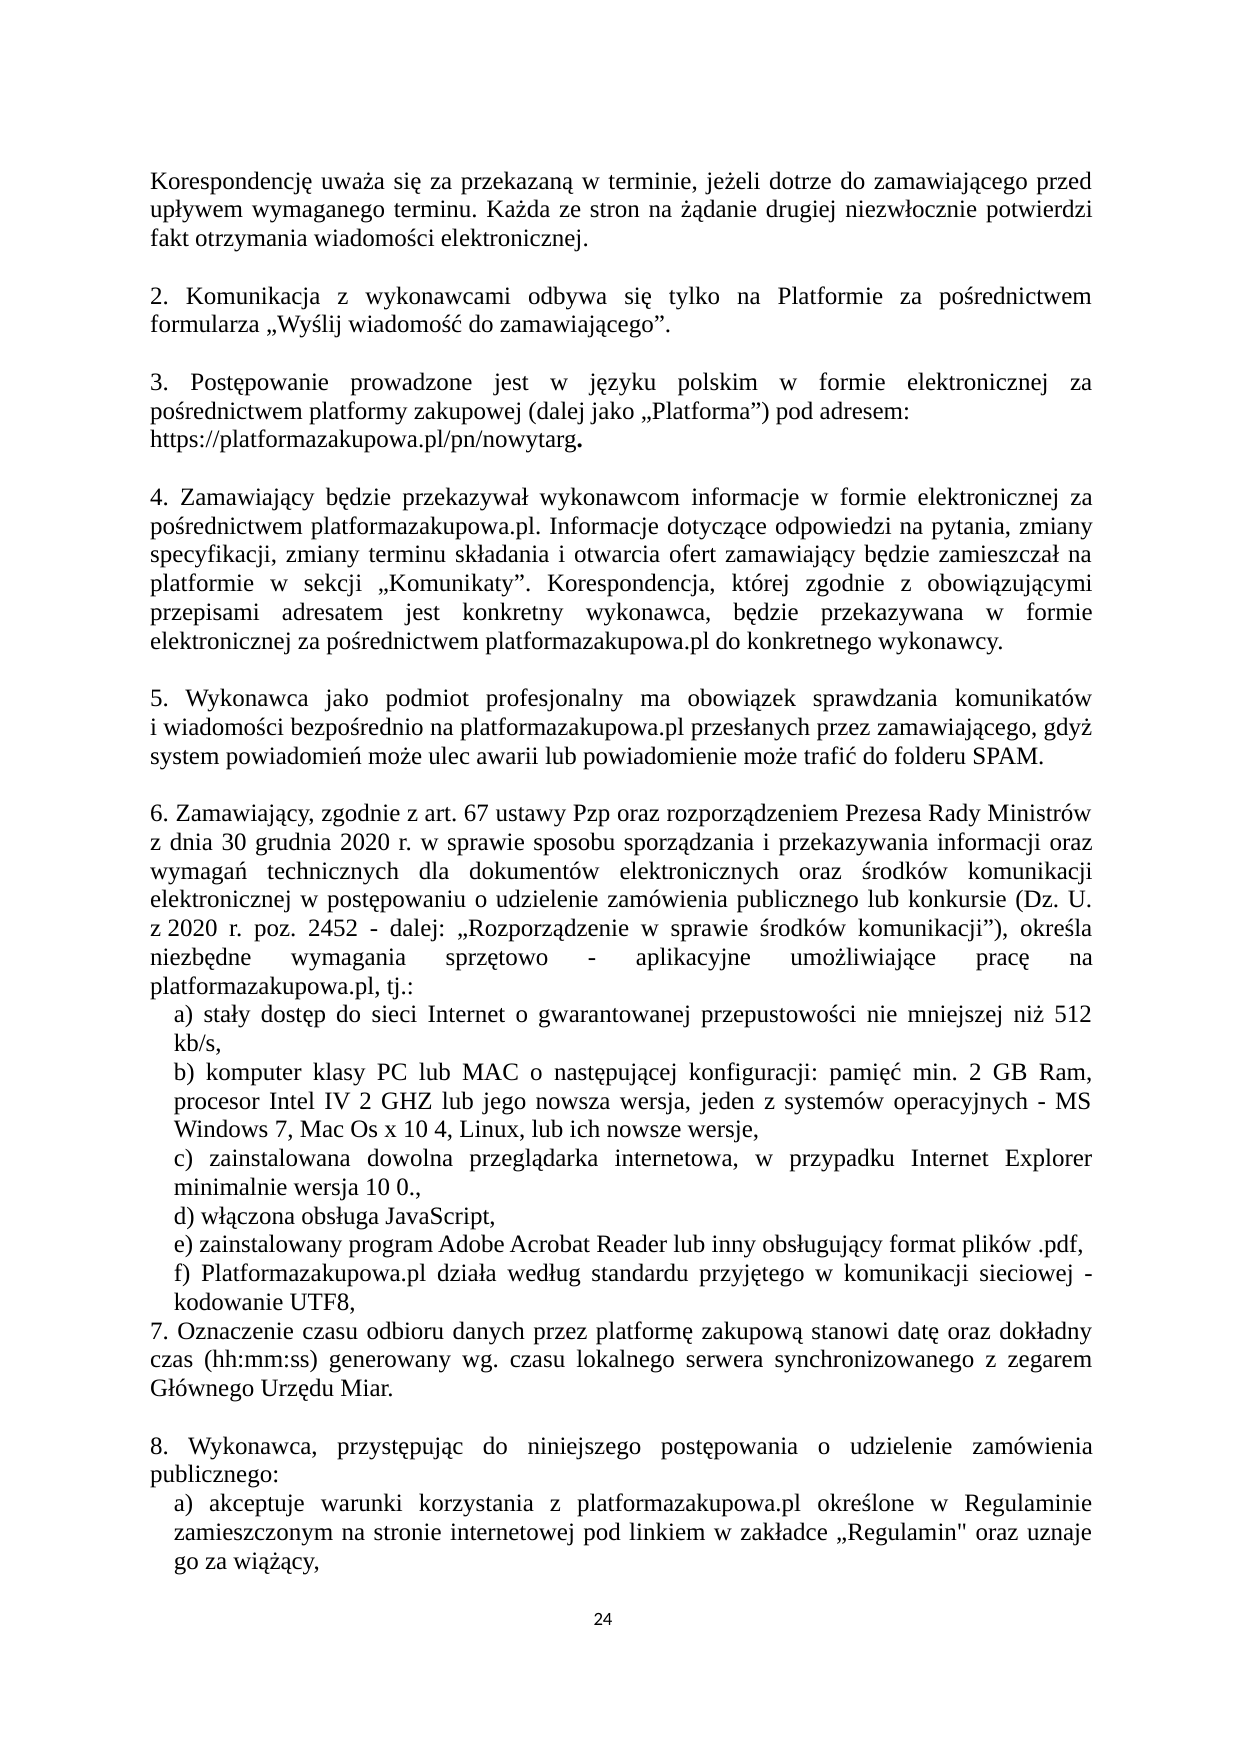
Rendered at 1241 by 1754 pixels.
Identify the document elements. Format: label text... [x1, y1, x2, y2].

text 3. Postępowanie prowadzone jest w języku polskim w formie elektronicznej za pośrednictwem platformy zakupowej (dalej jako „Platforma”) pod adresem: [150, 367, 1093, 424]
text 2. Komunikacja z wykonawcami odbywa się tylko na Platformie za pośrednictwem formularza „Wyślij wiadomość do zamawiającego”. [150, 281, 1093, 338]
text 6. Zamawiający, zgodnie z art. 67 ustawy Pzp oraz rozporządzeniem Prezesa Rady Ministrów z dnia 30 grudnia 2020 r. w sprawie sposobu sporządzania i przekazywania informacji oraz wymagań technicznych dla dokumentów elektronicznych oraz środków komunikacji elektronicznej w postępowaniu o udzielenie zamówienia publicznego lub konkursie (Dz. U. z 2020 r. poz. 2452 - dalej: „Rozporządzenie w sprawie środków komunikacji”), określa niezbędne wymagania sprzętowo - aplikacyjne umożliwiające pracę na platformazakupowa.pl, tj.: [150, 798, 1093, 999]
text c) zainstalowana dowolna przeglądarka internetowa, w przypadku Internet Explorer minimalnie wersja 10 0., [173, 1143, 1093, 1201]
text https://platformazakupowa.pl/pn/nowytarg. [150, 424, 1093, 453]
text f) Platformazakupowa.pl działa według standardu przyjętego w komunikacji sieciowej - kodowanie UTF8, [173, 1258, 1093, 1316]
text e) zainstalowany program Adobe Acrobat Reader lub inny obsługujący format plików .pdf, [173, 1229, 1093, 1258]
text 8. Wykonawca, przystępując do niniejszego postępowania o udzielenie zamówienia publicznego: [150, 1431, 1093, 1488]
text b) komputer klasy PC lub MAC o następującej konfiguracji: pamięć min. 2 GB Ram, procesor Intel IV 2 GHZ lub jego nowsza wersja, jeden z systemów operacyjnych - MS Windows 7, Mac Os x 10 4, Linux, lub ich nowsze wersje, [173, 1057, 1093, 1143]
text 5. Wykonawca jako podmiot profesjonalny ma obowiązek sprawdzania komunikatów i wiadomości bezpośrednio na platformazakupowa.pl przesłanych przez zamawiającego, gdyż system powiadomień może ulec awarii lub powiadomienie może trafić do folderu SPAM. [150, 683, 1093, 769]
text d) włączona obsługa JavaScript, [173, 1201, 1093, 1229]
text Korespondencję uważa się za przekazaną w terminie, jeżeli dotrze do zamawiającego przed upływem wymaganego terminu. Każda ze stron na żądanie drugiej niezwłocznie potwierdzi fakt otrzymania wiadomości elektronicznej. [150, 166, 1093, 252]
text a) stały dostęp do sieci Internet o gwarantowanej przepustowości nie mniejszej niż 512 kb/s, [173, 999, 1093, 1057]
text a) akceptuje warunki korzystania z platformazakupowa.pl określone w Regulaminie zamieszczonym na stronie internetowej pod linkiem w zakładce „Regulamin" oraz uznaje go za wiążący, [173, 1488, 1093, 1574]
text 4. Zamawiający będzie przekazywał wykonawcom informacje w formie elektronicznej za pośrednictwem platformazakupowa.pl. Informacje dotyczące odpowiedzi na pytania, zmiany specyfikacji, zmiany terminu składania i otwarcia ofert zamawiający będzie zamieszczał na platformie w sekcji „Komunikaty”. Korespondencja, której zgodnie z obowiązującymi przepisami adresatem jest konkretny wykonawca, będzie przekazywana w formie elektronicznej za pośrednictwem platformazakupowa.pl do konkretnego wykonawcy. [150, 482, 1093, 654]
text 7. Oznaczenie czasu odbioru danych przez platformę zakupową stanowi datę oraz dokładny czas (hh:mm:ss) generowany wg. czasu lokalnego serwera synchronizowanego z zegarem Głównego Urzędu Miar. [150, 1316, 1093, 1402]
